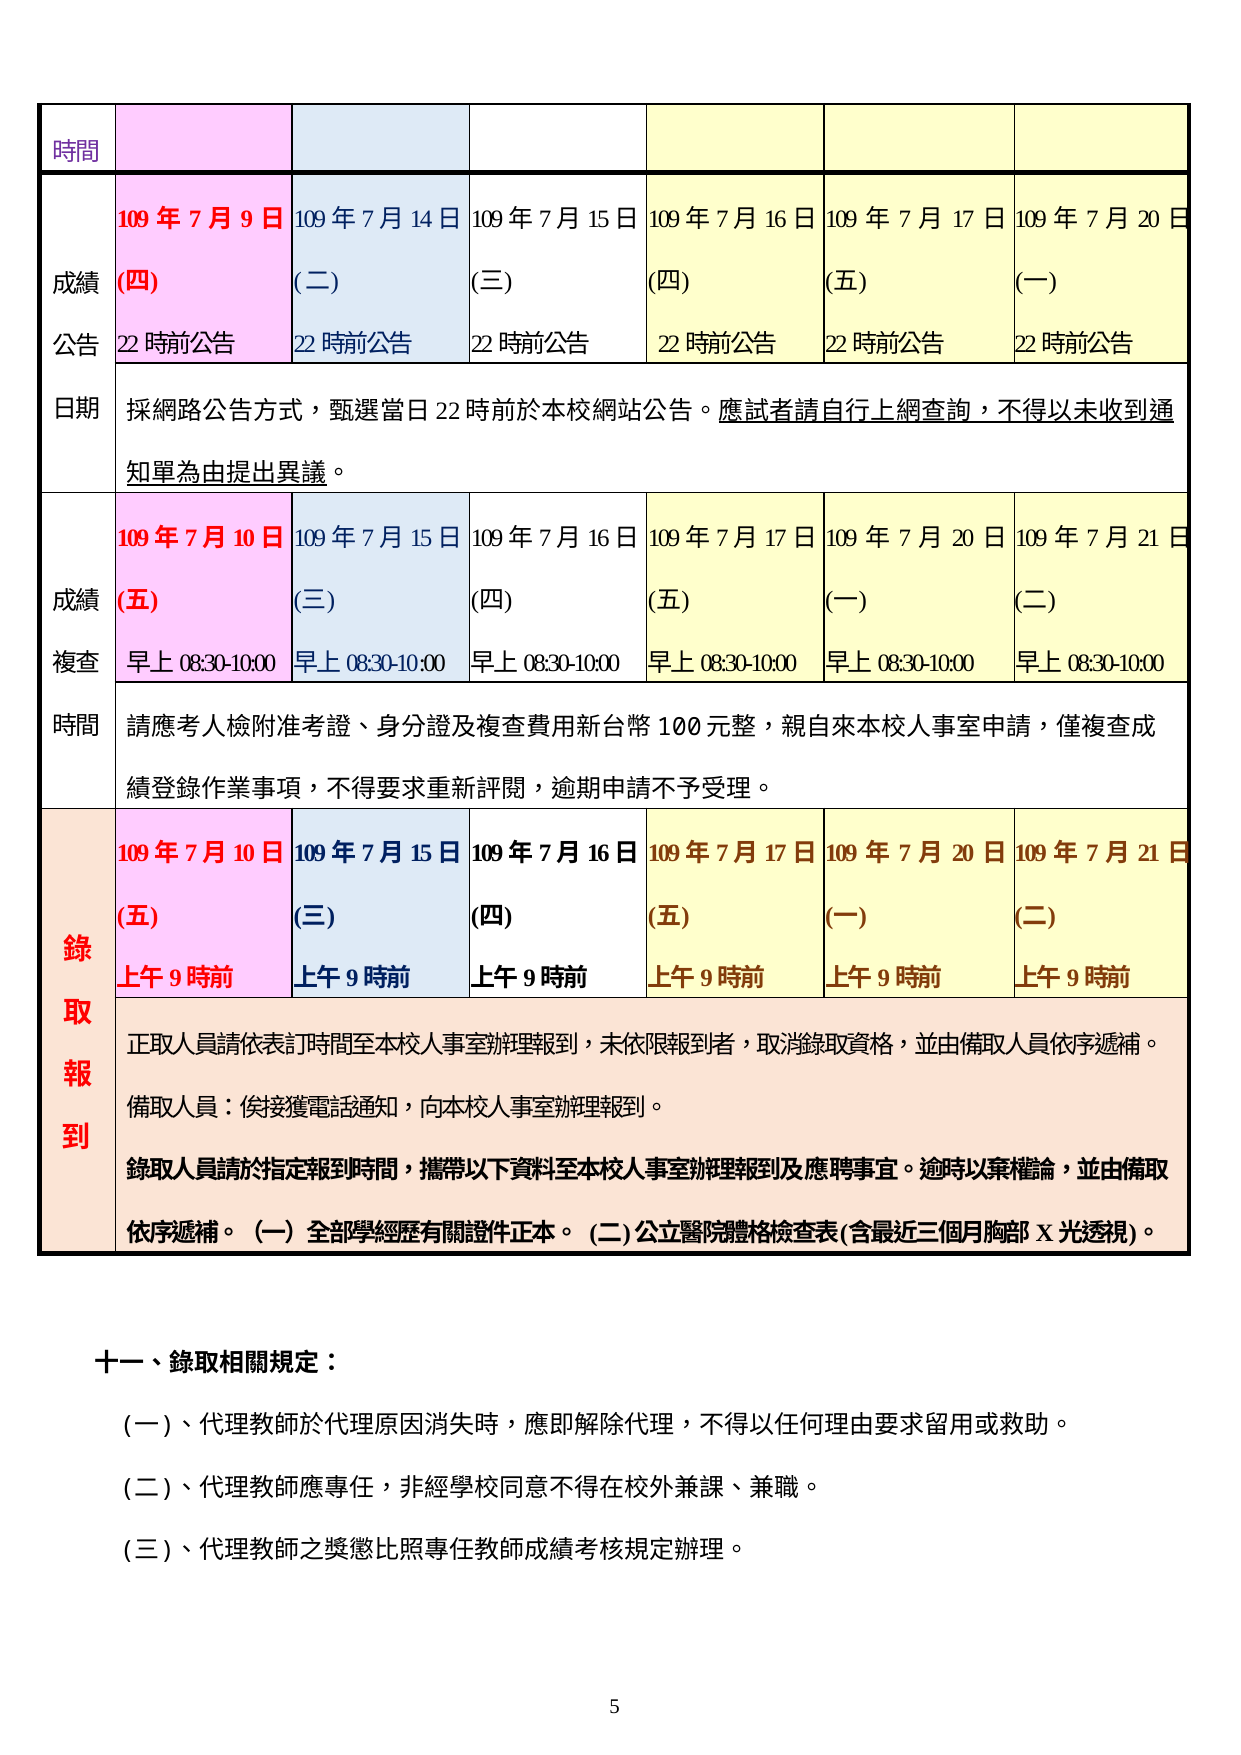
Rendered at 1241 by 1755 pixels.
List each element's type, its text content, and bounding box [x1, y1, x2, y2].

table_cell 時間 [42, 105, 115, 170]
table_cell 109年7月15日(三) 早上08:30-10:00 [293, 493, 469, 681]
table_cell 109年7月17日(五) 早上08:30-10:00 [647, 493, 823, 681]
table_cell 109年7月16日(四) 上午9時前 [470, 809, 646, 997]
table_cell 109年7月10日(五) 早上08:30-10:00 [116, 493, 291, 681]
table_cell 109年7月21日(二) 上午9時前 [1015, 809, 1187, 997]
text (一)、代理教師於代理原因消失時，應即解除代理，不得以任何理由要求留用或救助。 [94, 1381, 1134, 1443]
table_cell [116, 105, 291, 170]
table_cell [825, 105, 1014, 170]
table_cell 成績 複查 時間 [42, 493, 115, 807]
text (二)、代理教師應專任，非經學校同意不得在校外兼課、兼職。 [94, 1443, 1134, 1506]
table_cell 採網路公告方式，甄選當日22時前於本校網站公告。應試者請自行上網查詢，不得以未收到通知單為由提出異議。 [116, 364, 1187, 492]
table_cell 109年7月17日(五) 上午9時前 [647, 809, 823, 997]
table_cell 109年7月10日(五) 上午9時前 [116, 809, 291, 997]
table_cell 109年7月15日(三) 22時前公告 [470, 175, 646, 362]
table_cell [1015, 105, 1187, 170]
table_cell 請應考人檢附准考證、身分證及複查費用新台幣100元整，親自來本校人事室申請，僅複查成績登錄作業事項，不得要求重新評閱，逾期申請不予受理。 [116, 683, 1187, 807]
text 十一、錄取相關規定： [94, 1318, 1134, 1381]
table_cell 109年7月17日(五) 22時前公告 [825, 175, 1014, 362]
table_cell 109年7月20日(一) 早上08:30-10:00 [825, 493, 1014, 681]
table_cell [293, 105, 469, 170]
table_cell 正取人員請依表訂時間至本校人事室辦理報到，未依限報到者，取消錄取資格，並由備取人員依序遞補。 備取人員：俟接獲電話通知，向本校人事室辦理報到。 錄取人員請於指定報到時間，攜帶以下資料至本校人事室辦理報到及應聘事宜。逾時以棄權論，並由備取依序遞補。（一）全部學經歷有關證件正本。 (二) 公立醫院體格檢查表(含最近三個月胸部X光透視)。 [116, 998, 1187, 1251]
table_cell 109年7月16日(四) 22時前公告 [647, 175, 823, 362]
table_cell 錄取報到 [42, 809, 115, 1251]
table_cell 109年7月20日(一) 22時前公告 [1015, 175, 1187, 362]
text (三)、代理教師之獎懲比照專任教師成績考核規定辦理。 [94, 1506, 1134, 1568]
table_cell 成績 公告 日期 [42, 175, 115, 492]
table_cell 109年7月16日(四) 早上08:30-10:00 [470, 493, 646, 681]
table_cell 109年7月20日(一) 上午9時前 [825, 809, 1014, 997]
table_cell [647, 105, 823, 170]
table_cell 109年7月14日( 二) 22時前公告 [293, 175, 469, 362]
table_cell [470, 105, 646, 170]
table_cell 109年7月15日(三) 上午9時前 [293, 809, 469, 997]
table_cell 109年7月21日(二) 早上08:30-10:00 [1015, 493, 1187, 681]
table_cell 109年7月9日(四) 22時前公告 [116, 175, 291, 362]
